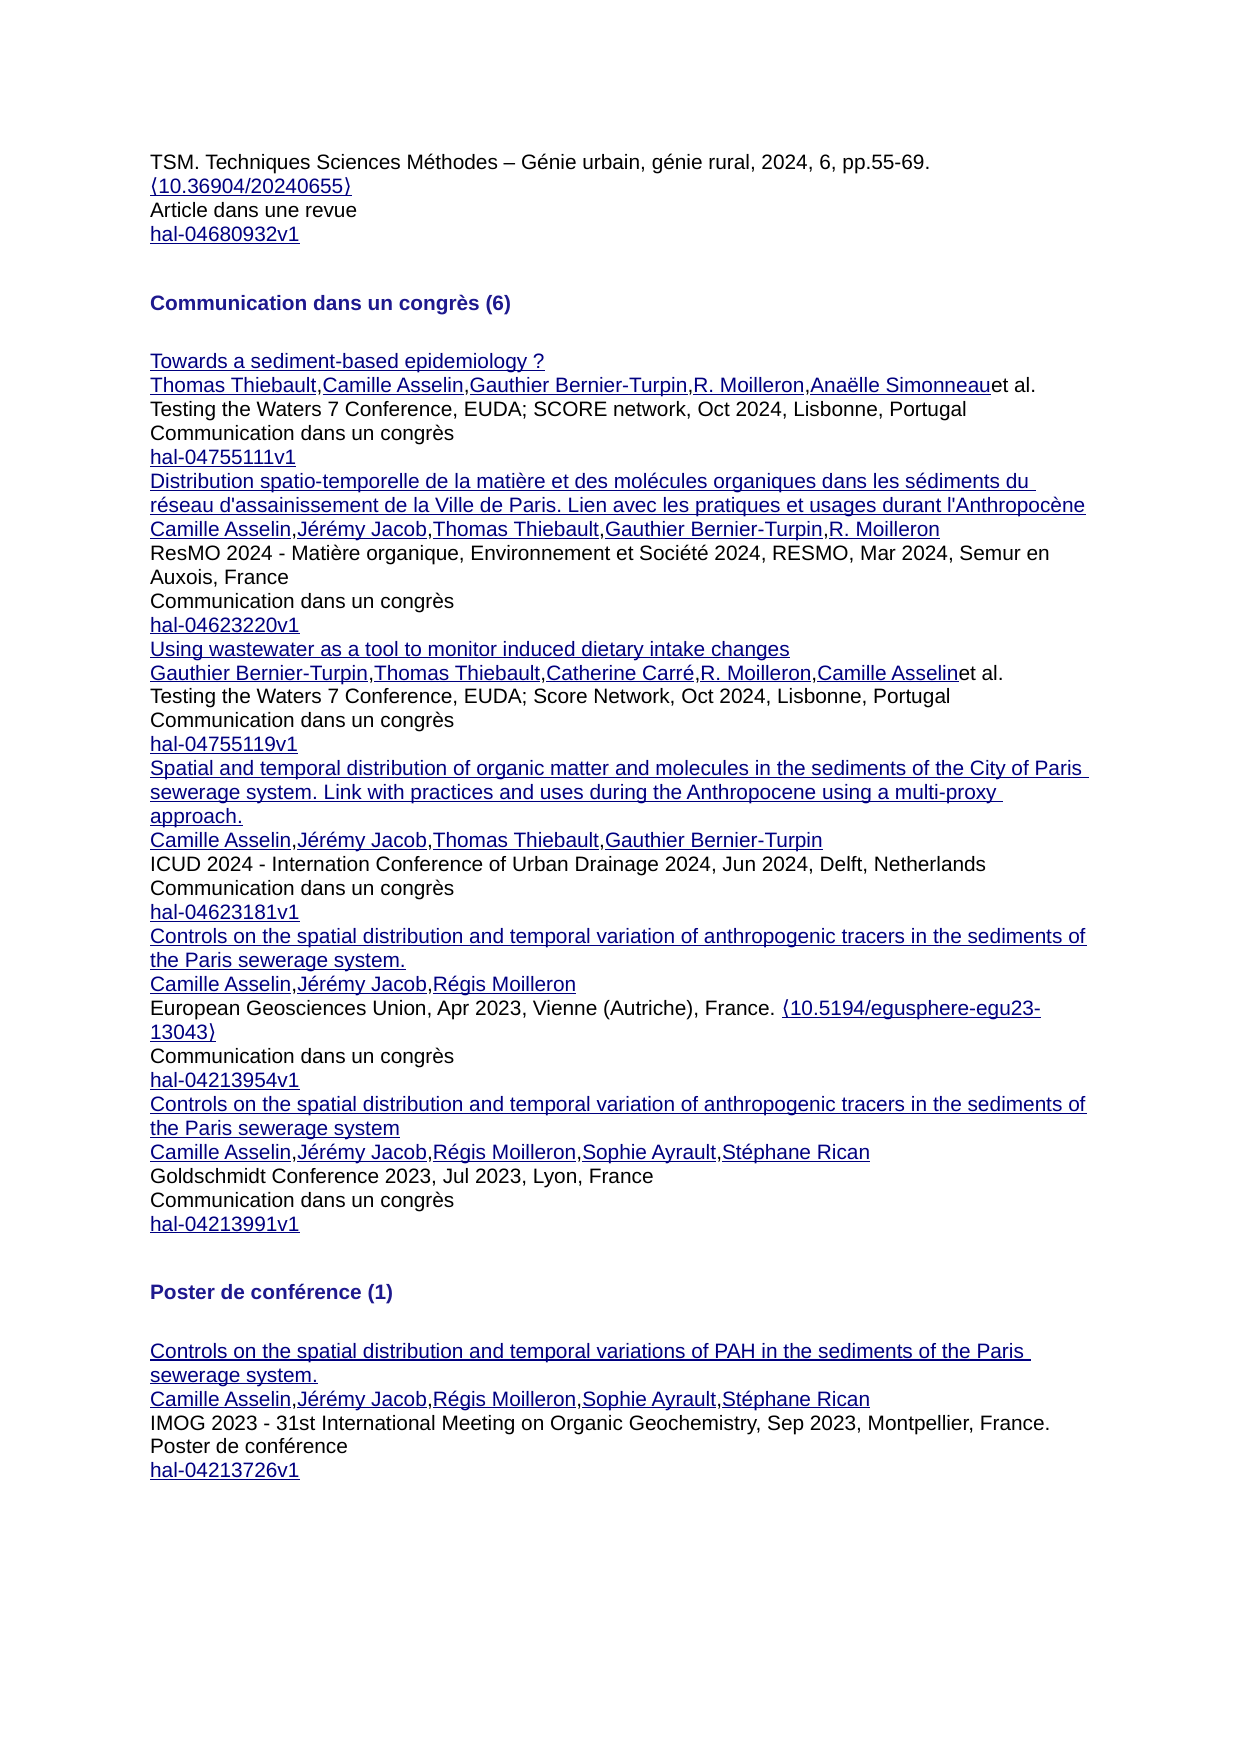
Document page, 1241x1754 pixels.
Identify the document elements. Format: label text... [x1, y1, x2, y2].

table_header Towards a sediment-based epidemiology ? Thomas Thiebault,Camille Asselin,Gauthier Bernier-Turpin,R. Moilleron,Anaëlle Simonneauet al. Testing the Waters 7 Conference, EUDA; SCORE network, Oct 2024, Lisbonne, Portugal Communication dans un congrès hal-04755111v1 [150, 349, 1090, 469]
table_cell Distribution spatio-temporelle de la matière et des molécules organiques dans les sédiments du réseau d'assainissement de la Ville de Paris. Lien avec les pratiques et usages durant l'Anthropocène Camille Asselin,Jérémy Jacob,Thomas Thiebault,Gauthier Bernier-Turpin,R. Moilleron ResMO 2024 - Matière organique, Environnement et Société 2024, RESMO, Mar 2024, Semur en Auxois, France Communication dans un congrès hal-04623220v1 [150, 469, 1090, 636]
table_cell TSM. Techniques Sciences Méthodes – Génie urbain, génie rural, 2024, 6, pp.55-69. ⟨10.36904/20240655⟩ Article dans une revue hal-04680932v1 [150, 150, 1090, 246]
table_cell Controls on the spatial distribution and temporal variation of anthropogenic tracers in the sediments of the Paris sewerage system Camille Asselin,Jérémy Jacob,Régis Moilleron,Sophie Ayrault,Stéphane Rican Goldschmidt Conference 2023, Jul 2023, Lyon, France Communication dans un congrès hal-04213991v1 [150, 1092, 1090, 1235]
table_header Controls on the spatial distribution and temporal variations of PAH in the sediments of the Paris sewerage system. Camille Asselin,Jérémy Jacob,Régis Moilleron,Sophie Ayrault,Stéphane Rican IMOG 2023 - 31st International Meeting on Organic Geochemistry, Sep 2023, Montpellier, France. Poster de conférence hal-04213726v1 [150, 1339, 1090, 1482]
table_cell Controls on the spatial distribution and temporal variation of anthropogenic tracers in the sediments of the Paris sewerage system. Camille Asselin,Jérémy Jacob,Régis Moilleron European Geosciences Union, Apr 2023, Vienne (Autriche), France. ⟨10.5194/egusphere-egu23-13043⟩ Communication dans un congrès hal-04213954v1 [150, 924, 1090, 1092]
subtitle Communication dans un congrès (6) [150, 291, 1090, 314]
subtitle Poster de conférence (1) [150, 1280, 1090, 1304]
table_cell Spatial and temporal distribution of organic matter and molecules in the sediments of the City of Paris sewerage system. Link with practices and uses during the Anthropocene using a multi-proxy approach. Camille Asselin,Jérémy Jacob,Thomas Thiebault,Gauthier Bernier-Turpin ICUD 2024 - Internation Conference of Urban Drainage 2024, Jun 2024, Delft, Netherlands Communication dans un congrès hal-04623181v1 [150, 756, 1090, 924]
table_cell Using wastewater as a tool to monitor induced dietary intake changes Gauthier Bernier-Turpin,Thomas Thiebault,Catherine Carré,R. Moilleron,Camille Asselinet al. Testing the Waters 7 Conference, EUDA; Score Network, Oct 2024, Lisbonne, Portugal Communication dans un congrès hal-04755119v1 [150, 636, 1090, 756]
